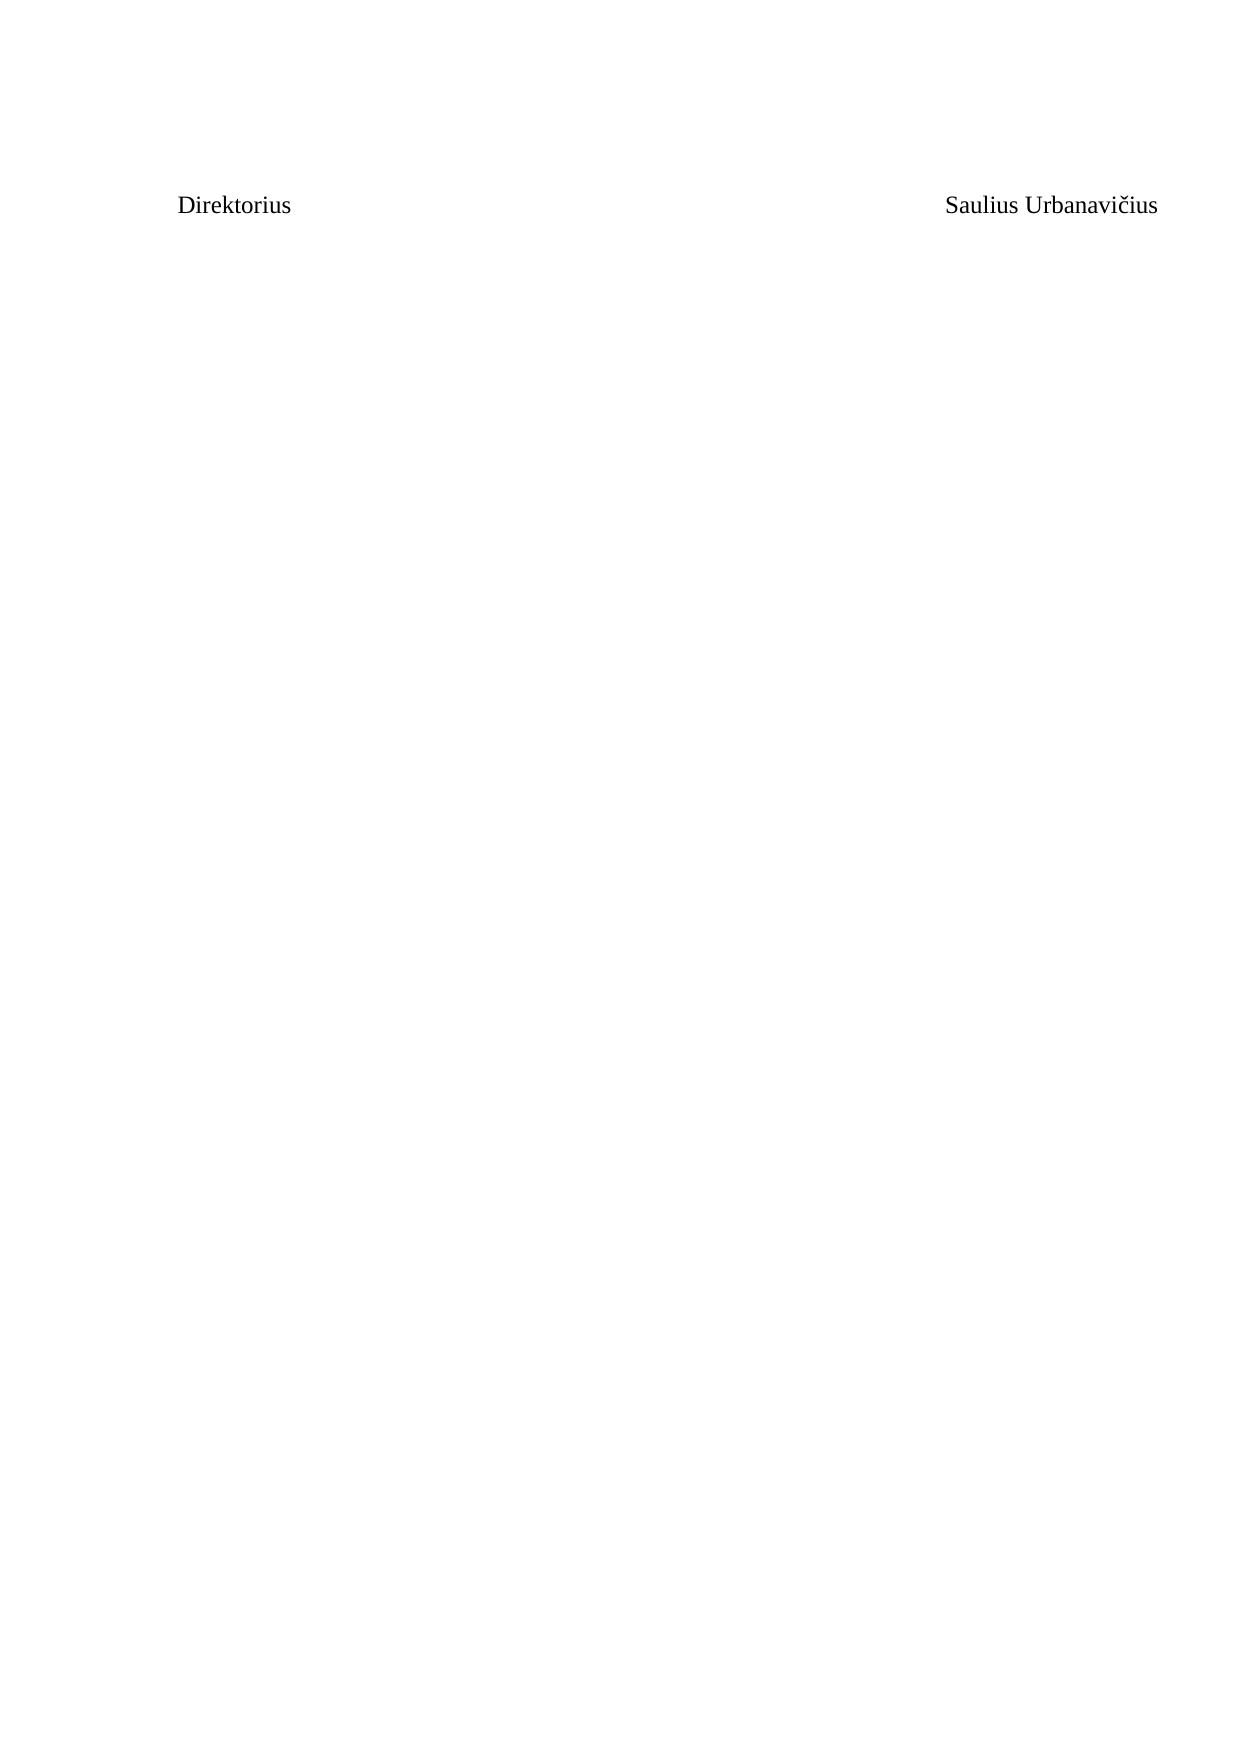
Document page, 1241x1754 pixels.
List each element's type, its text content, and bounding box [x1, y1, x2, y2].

text Direktorius Saulius Urbanavičius [177, 190, 1181, 219]
